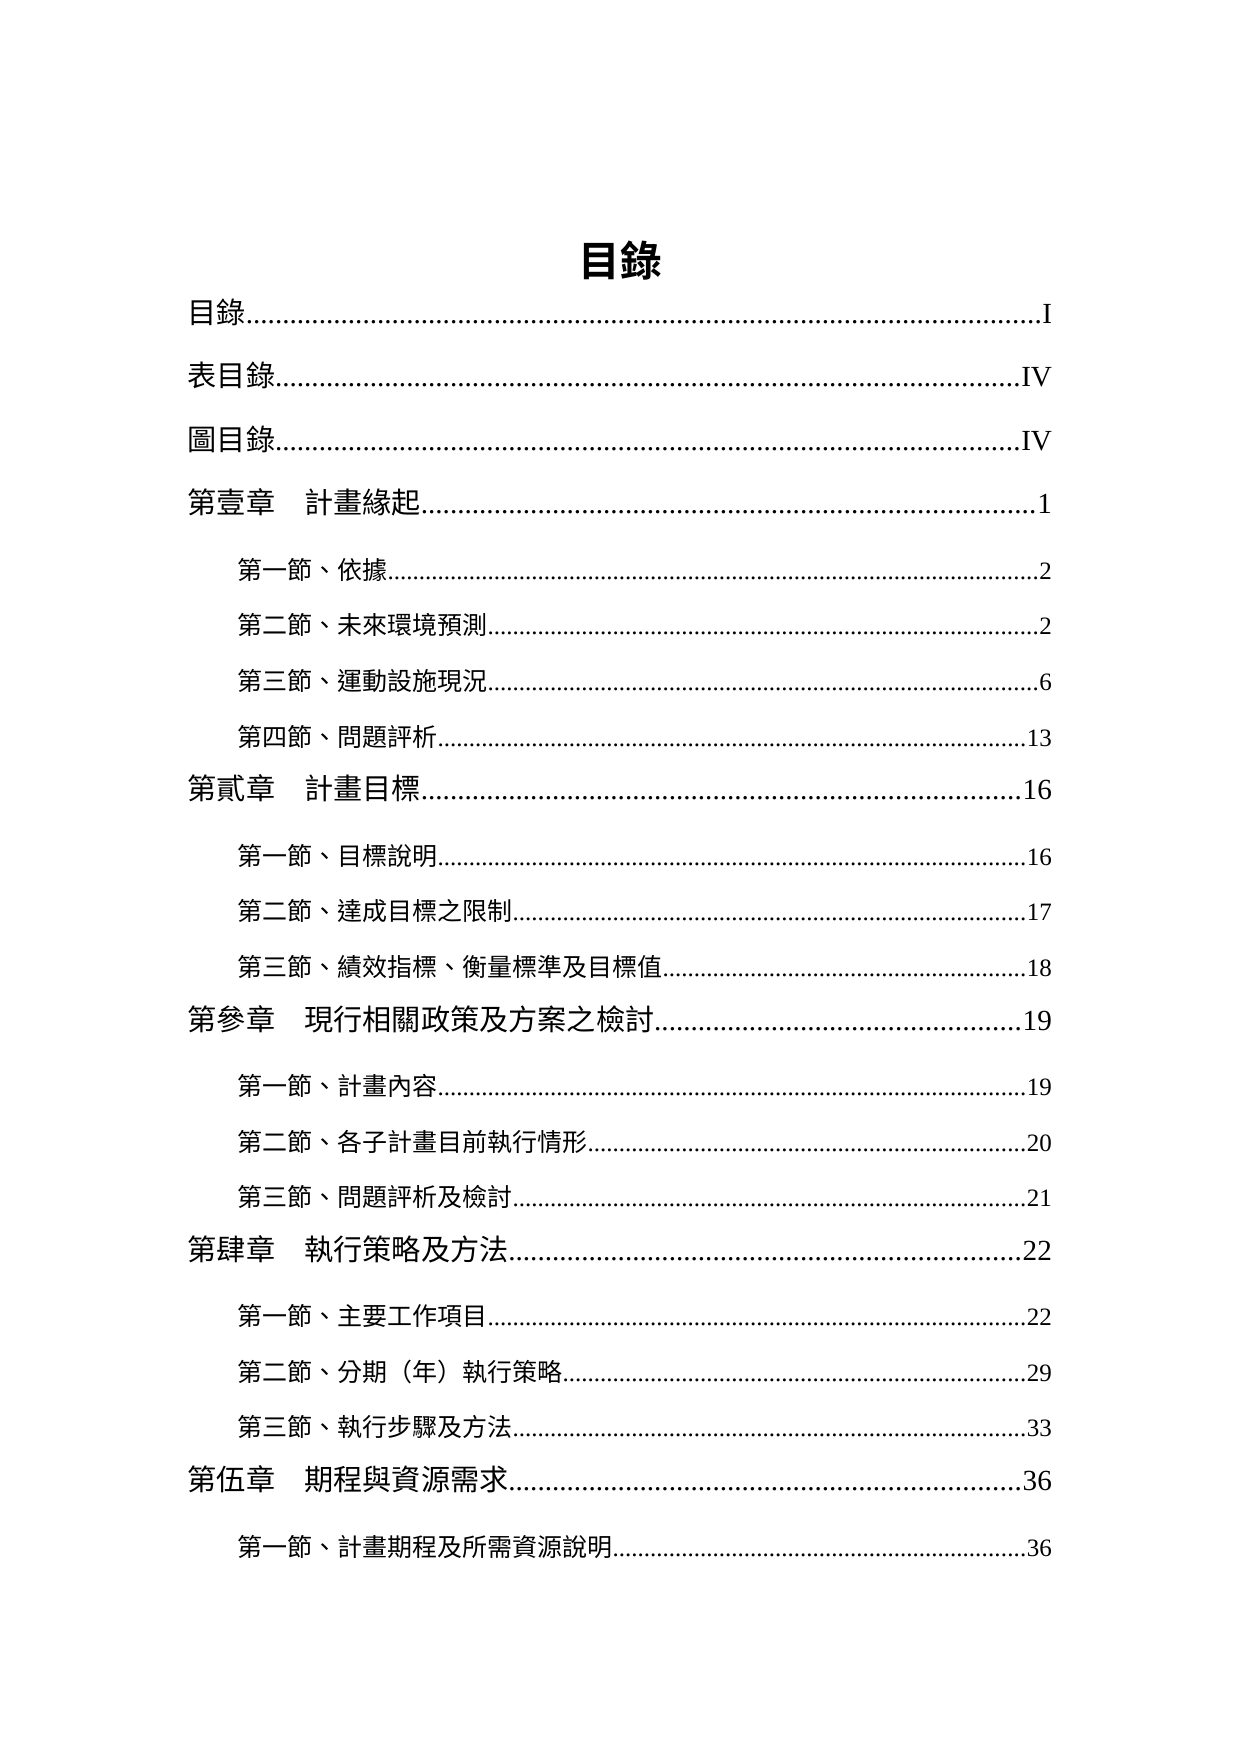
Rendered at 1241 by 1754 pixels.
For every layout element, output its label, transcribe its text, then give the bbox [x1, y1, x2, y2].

text 第二節、各子計畫目前執行情形 20 [237, 1115, 1053, 1153]
text 第參章 現行相關政策及方案之檢討 19 [187, 996, 1053, 1038]
text 第四節、問題評析 13 [237, 710, 1053, 748]
text 第伍章 期程與資源需求 36 [187, 1457, 1053, 1499]
subtitle 目錄 [187, 214, 1053, 289]
text 第三節、執行步驟及方法 33 [237, 1401, 1053, 1438]
text 目錄 I [187, 289, 1053, 332]
text 第壹章 計畫緣起 1 [187, 480, 1053, 522]
text 第一節、目標說明 16 [237, 829, 1053, 867]
text 第一節、主要工作項目 22 [237, 1290, 1053, 1327]
text 第一節、計畫期程及所需資源說明 36 [237, 1520, 1053, 1558]
text 表目錄 IV [187, 353, 1053, 395]
text 第二節、達成目標之限制 17 [237, 885, 1053, 922]
text 第二節、未來環境預測 2 [237, 599, 1053, 636]
text 第三節、問題評析及檢討 21 [237, 1171, 1053, 1208]
text 第肆章 執行策略及方法 22 [187, 1226, 1053, 1269]
text 第三節、運動設施現況 6 [237, 654, 1053, 692]
text 第二節、分期（年）執行策略 29 [237, 1345, 1053, 1383]
text 第一節、依據 2 [237, 543, 1053, 581]
text 第貳章 計畫目標 16 [187, 766, 1053, 808]
text 圖目錄 IV [187, 416, 1053, 459]
text 第三節、績效指標、衡量標準及目標值 18 [237, 940, 1053, 978]
text 第一節、計畫內容 19 [237, 1059, 1053, 1097]
